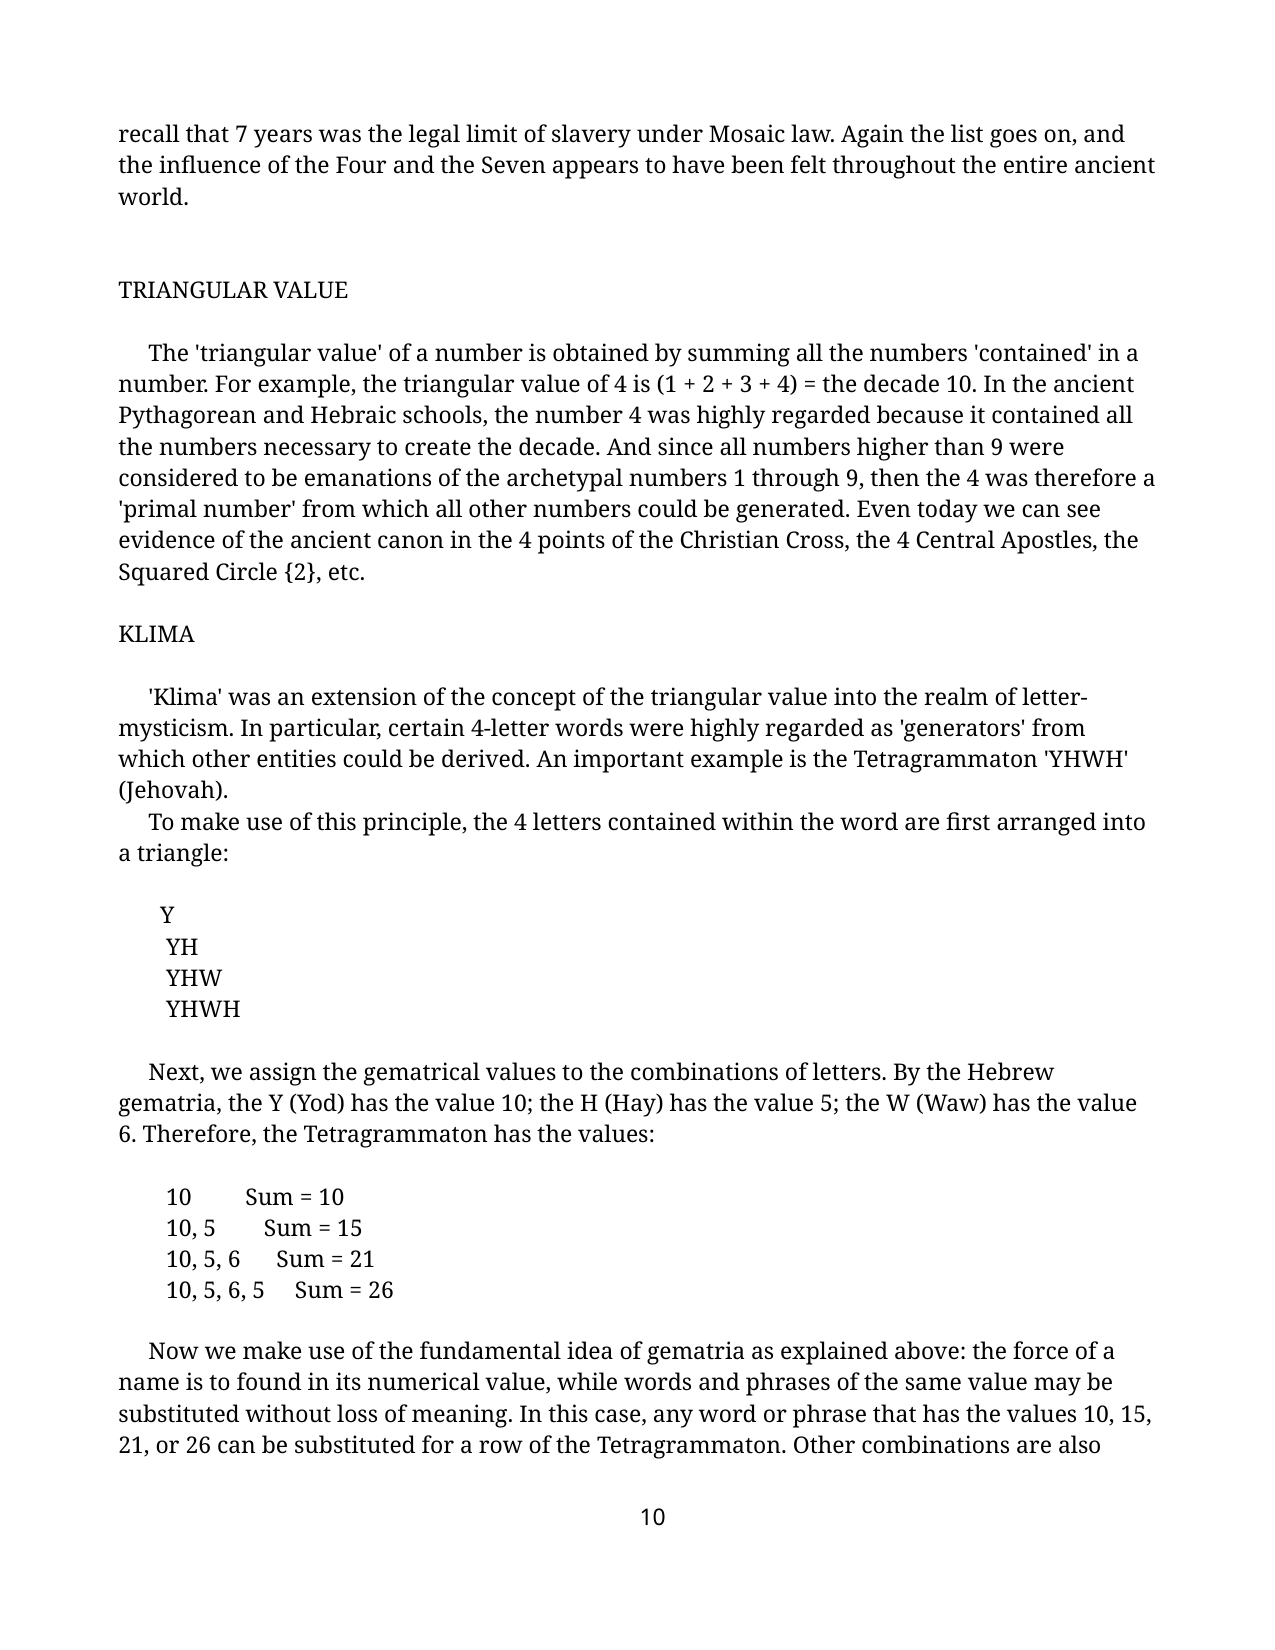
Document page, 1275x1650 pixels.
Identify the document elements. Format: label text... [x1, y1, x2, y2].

text 10, 5, 6 Sum = 21 [118, 1243, 1157, 1274]
text YH [118, 931, 1157, 962]
text 'Klima' was an extension of the concept of the triangular value into the realm of letter-mysticism. In particular, certain 4-letter words were highly regarded as 'generators' from which other entities could be derived. An important example is the Tetragrammaton 'YHWH' (Jehovah). [118, 681, 1157, 806]
text YHW [118, 962, 1157, 993]
text The 'triangular value' of a number is obtained by summing all the numbers 'contained' in a number. For example, the triangular value of 4 is (1 + 2 + 3 + 4) = the decade 10. In the ancient Pythagorean and Hebraic schools, the number 4 was highly regarded because it contained all the numbers necessary to create the decade. And since all numbers higher than 9 were considered to be emanations of the archetypal numbers 1 through 9, then the 4 was therefore a 'primal number' from which all other numbers could be generated. Even today we can see evidence of the ancient canon in the 4 points of the Christian Cross, the 4 Central Apostles, the Squared Circle {2}, etc. [118, 337, 1157, 587]
text Now we make use of the fundamental idea of gematria as explained above: the force of a name is to found in its numerical value, while words and phrases of the same value may be substituted without loss of meaning. In this case, any word or phrase that has the values 10, 15, 21, or 26 can be substituted for a row of the Tetragrammaton. Other combinations are also [118, 1335, 1157, 1460]
text KLIMA [118, 618, 1157, 649]
text To make use of this principle, the 4 letters contained within the word are first arranged into a triangle: [118, 806, 1157, 868]
text 10, 5 Sum = 15 [118, 1212, 1157, 1243]
text Next, we assign the gematrical values to the combinations of letters. By the Hebrew gematria, the Y (Yod) has the value 10; the H (Hay) has the value 5; the W (Waw) has the value 6. Therefore, the Tetragrammaton has the values: [118, 1056, 1157, 1149]
text recall that 7 years was the legal limit of slavery under Mosaic law. Again the list goes on, and the influence of the Four and the Seven appears to have been felt throughout the entire ancient world. [118, 118, 1157, 212]
text Y [118, 899, 1157, 931]
text 10 Sum = 10 [118, 1181, 1157, 1212]
text TRIANGULAR VALUE [118, 274, 1157, 306]
text 10, 5, 6, 5 Sum = 26 [118, 1274, 1157, 1306]
text YHWH [118, 993, 1157, 1024]
